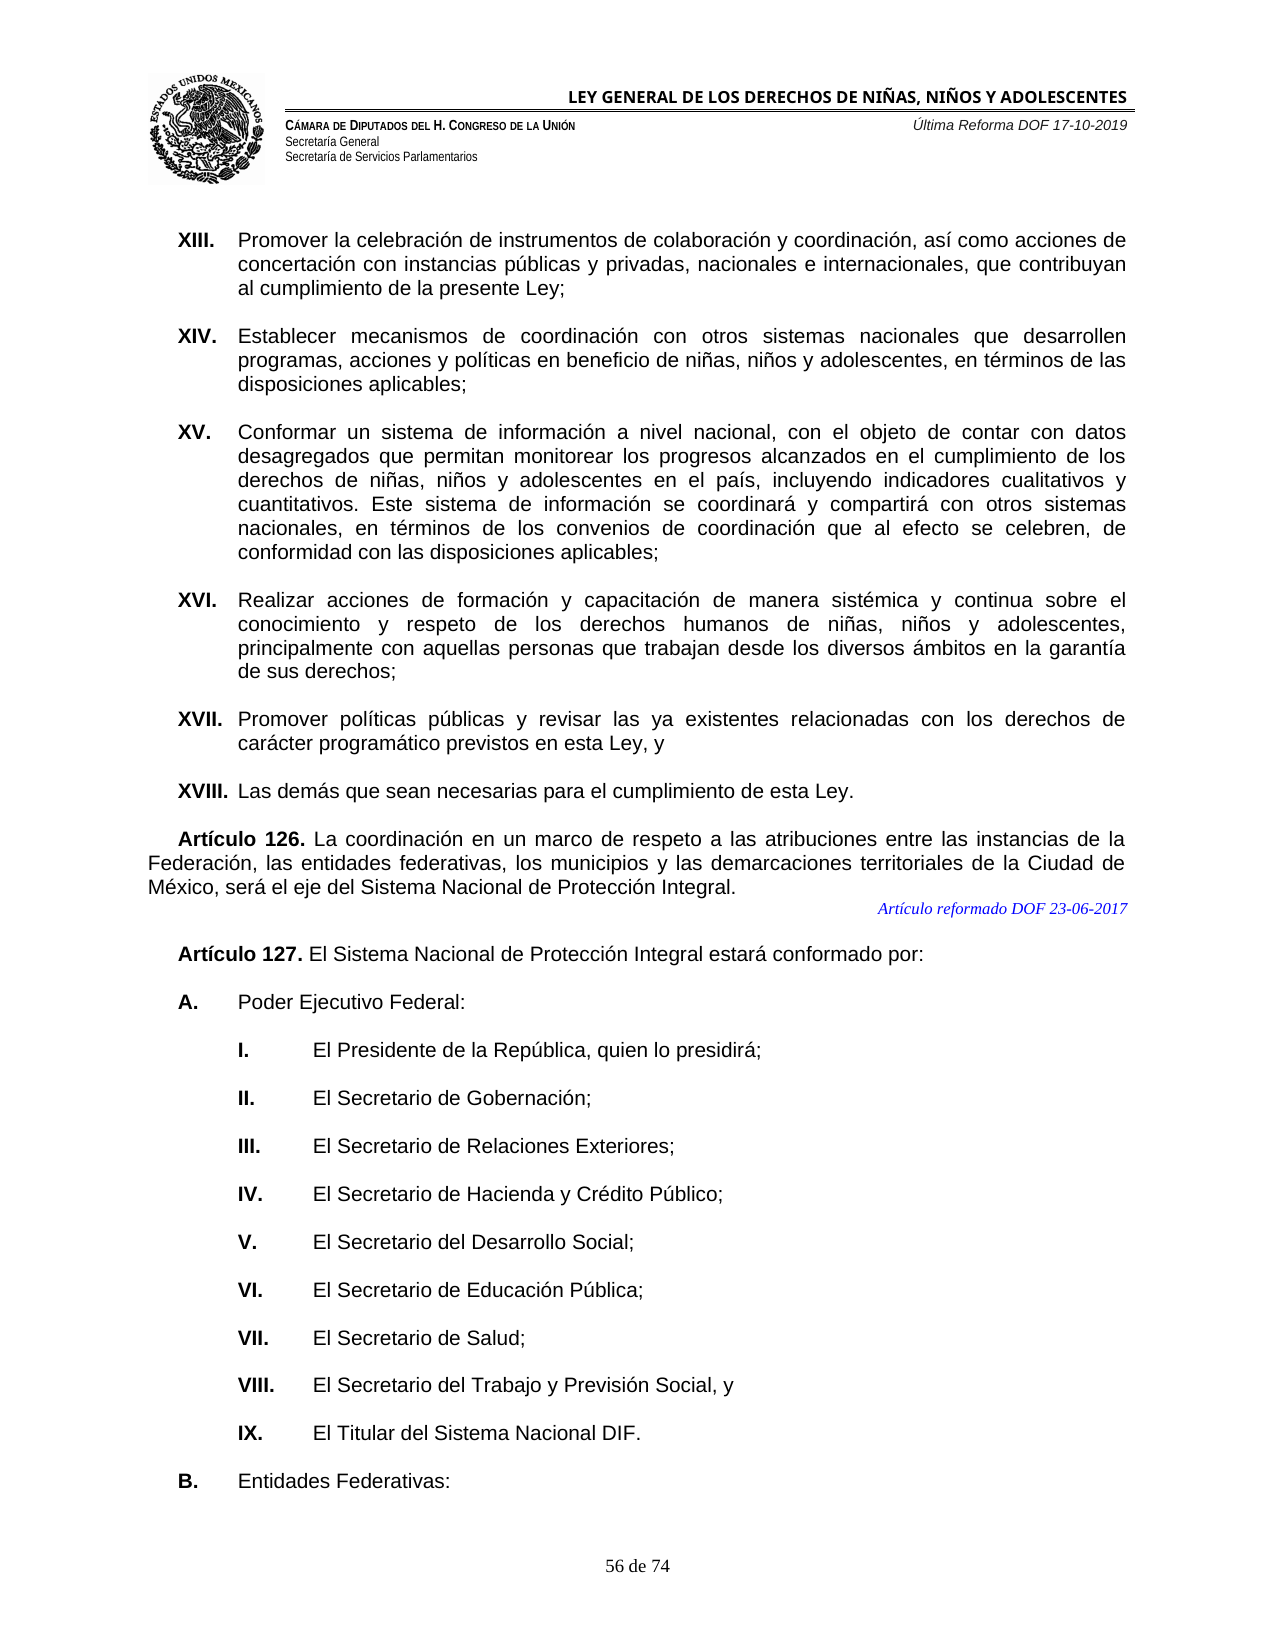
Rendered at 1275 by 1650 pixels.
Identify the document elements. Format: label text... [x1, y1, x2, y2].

text A. Poder Ejecutivo Federal: [178, 990, 1127, 1014]
text Artículo 126. La coordinación en un marco de respeto a las atribuciones entre las instancias de la Federación, las entidades federativas, los municipios y las demarcaciones territoriales de la Ciudad de México, será el eje del Sistema Nacional de Protección Integral. [148, 827, 1127, 899]
text IV. El Secretario de Hacienda y Crédito Público; [238, 1182, 1127, 1206]
text Artículo reformado DOF 23-06-2017 [148, 899, 1127, 918]
text IX. El Titular del Sistema Nacional DIF. [238, 1421, 1127, 1445]
text XV. Conformar un sistema de información a nivel nacional, con el objeto de contar con datos desagregados que permitan monitorear los progresos alcanzados en el cumplimiento de los derechos de niñas, niños y adolescentes en el país, incluyendo indicadores cualitativos y cuantitativos. Este sistema de información se coordinará y compartirá con otros sistemas nacionales, en términos de los convenios de coordinación que al efecto se celebren, de conformidad con las disposiciones aplicables; [178, 420, 1127, 563]
text V. El Secretario del Desarrollo Social; [238, 1229, 1127, 1253]
text XIV. Establecer mecanismos de coordinación con otros sistemas nacionales que desarrollen programas, acciones y políticas en beneficio de niñas, niños y adolescentes, en términos de las disposiciones aplicables; [178, 324, 1127, 396]
text VI. El Secretario de Educación Pública; [238, 1277, 1127, 1301]
text I. El Presidente de la República, quien lo presidirá; [238, 1038, 1127, 1062]
text VIII. El Secretario del Trabajo y Previsión Social, y [238, 1373, 1127, 1397]
text II. El Secretario de Gobernación; [238, 1086, 1127, 1110]
text Artículo 127. El Sistema Nacional de Protección Integral estará conformado por: [148, 942, 1127, 966]
text XIII. Promover la celebración de instrumentos de colaboración y coordinación, así como acciones de concertación con instancias públicas y privadas, nacionales e internacionales, que contribuyan al cumplimiento de la presente Ley; [178, 228, 1127, 300]
text XVIII. Las demás que sean necesarias para el cumplimiento de esta Ley. [178, 779, 1127, 803]
text VII. El Secretario de Salud; [238, 1325, 1127, 1349]
text XVI. Realizar acciones de formación y capacitación de manera sistémica y continua sobre el conocimiento y respeto de los derechos humanos de niñas, niños y adolescentes, principalmente con aquellas personas que trabajan desde los diversos ámbitos en la garantía de sus derechos; [178, 587, 1127, 683]
text III. El Secretario de Relaciones Exteriores; [238, 1134, 1127, 1158]
text B. Entidades Federativas: [178, 1469, 1127, 1493]
text XVII. Promover políticas públicas y revisar las ya existentes relacionadas con los derechos de carácter programático previstos en esta Ley, y [178, 707, 1127, 755]
